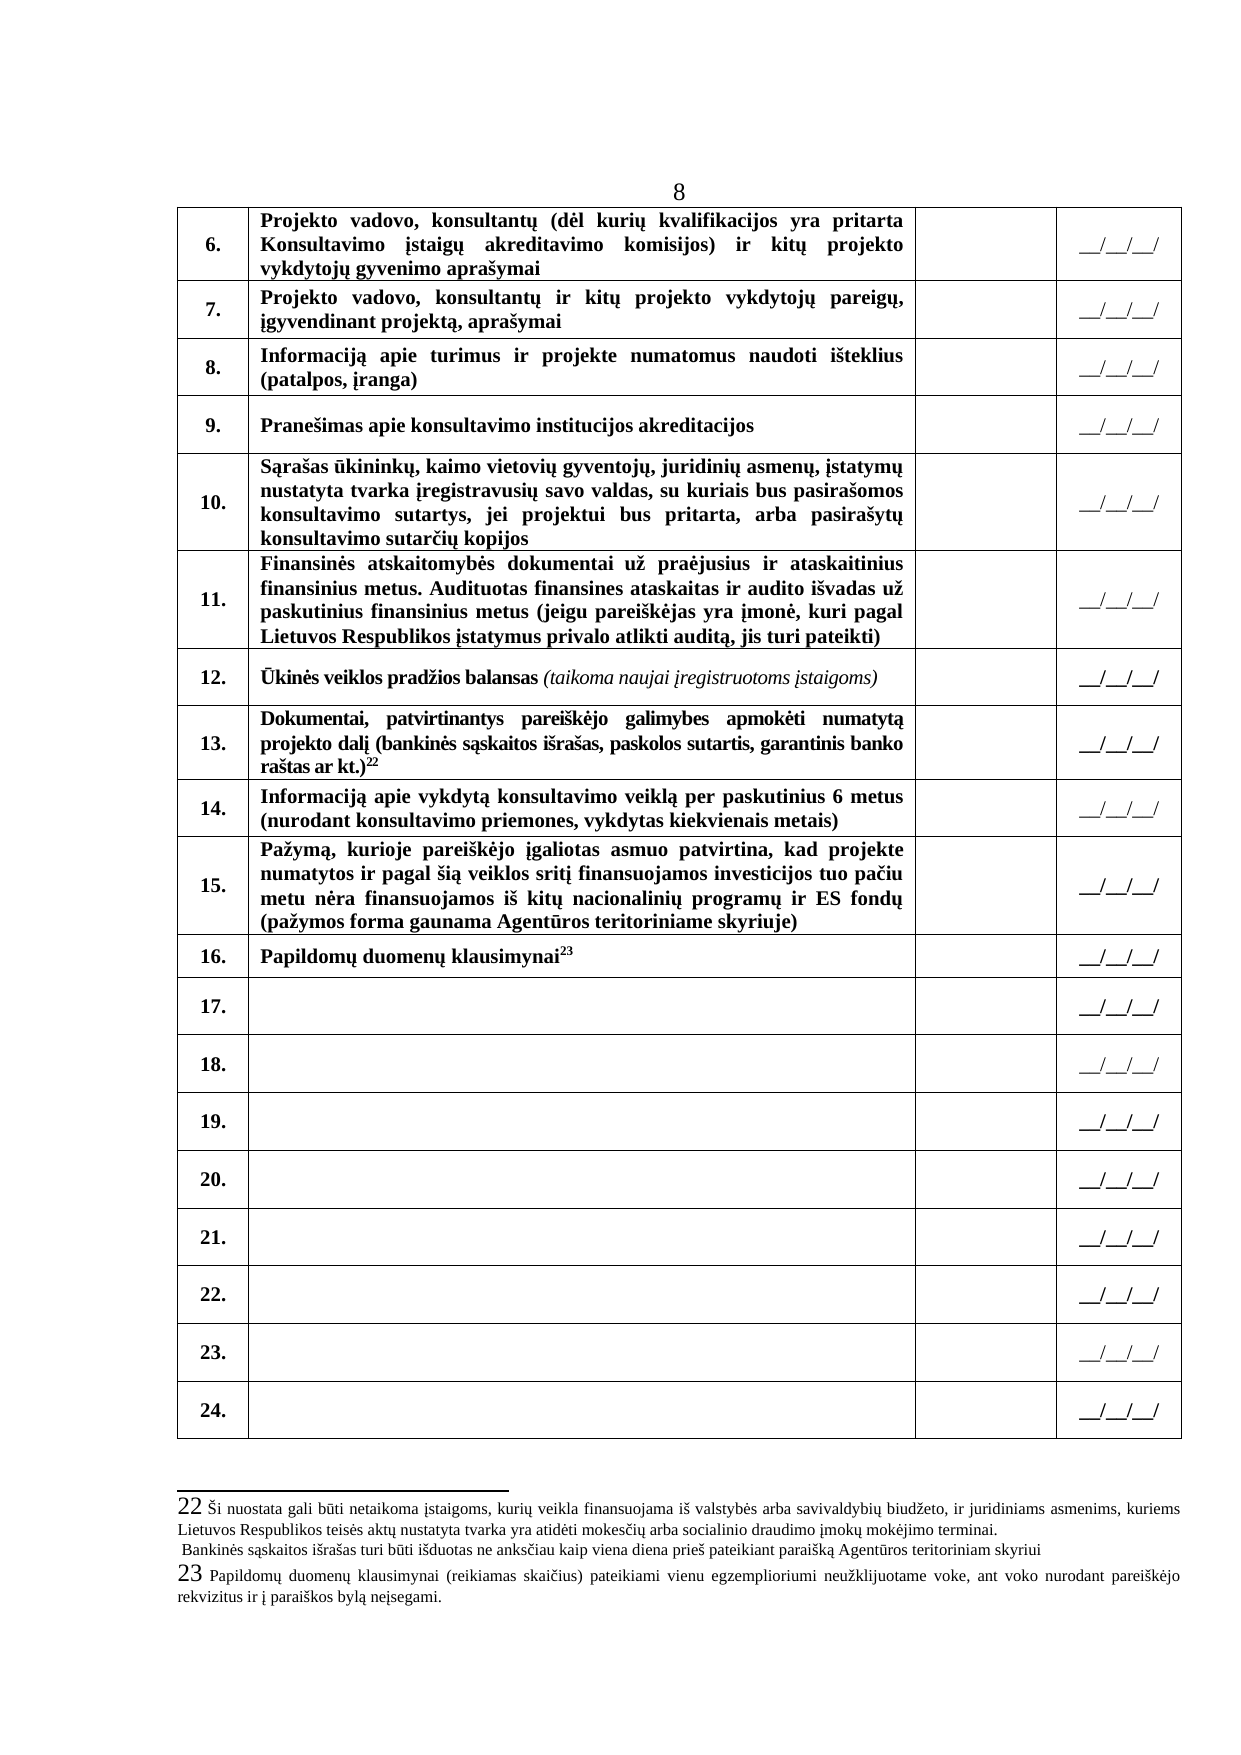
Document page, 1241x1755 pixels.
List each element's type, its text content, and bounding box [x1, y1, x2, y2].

table_cell [249, 1266, 915, 1323]
table_cell 22. [178, 1266, 248, 1323]
table_cell [249, 978, 915, 1034]
table_cell 12. [178, 649, 248, 705]
table_cell [249, 1035, 915, 1092]
table_cell __/__/__/ [1057, 935, 1181, 977]
table_cell [916, 935, 1056, 977]
table_cell [249, 1151, 915, 1207]
table_cell Informaciją apie turimus ir projekte numatomus naudoti išteklius (patalpos, įranga) [249, 339, 915, 395]
table_cell [249, 1093, 915, 1150]
table_cell [916, 1382, 1056, 1438]
table_cell [916, 706, 1056, 778]
table_cell __/__/__/ [1057, 551, 1181, 648]
table_cell [916, 1093, 1056, 1150]
table_cell Projekto vadovo, konsultantų ir kitų projekto vykdytojų pareigų, įgyvendinant projektą, aprašymai [249, 281, 915, 338]
table_cell Ūkinės veiklos pradžios balansas (taikoma naujai įregistruotoms įstaigoms) [249, 649, 915, 705]
table_cell [916, 396, 1056, 453]
table_cell [916, 1209, 1056, 1265]
table_cell Pažymą, kurioje pareiškėjo įgaliotas asmuo patvirtina, kad projekte numatytos ir pagal šią veiklos sritį finansuojamos investicijos tuo pačiu metu nėra finansuojamos iš kitų nacionalinių programų ir ES fondų (pažymos forma gaunama Agentūros teritoriniame skyriuje) [249, 837, 915, 933]
table_cell 19. [178, 1093, 248, 1150]
table_cell [916, 1266, 1056, 1323]
table_cell __/__/__/ [1057, 706, 1181, 778]
table_cell 11. [178, 551, 248, 648]
table_cell __/__/__/ [1057, 1093, 1181, 1150]
table_cell [916, 780, 1056, 836]
table_cell Projekto vadovo, konsultantų (dėl kurių kvalifikacijos yra pritarta Konsultavimo įstaigų akreditavimo komisijos) ir kitų projekto vykdytojų gyvenimo aprašymai [249, 208, 915, 280]
table_cell __/__/__/ [1057, 978, 1181, 1034]
table_cell 23. [178, 1324, 248, 1381]
table_cell __/__/__/ [1057, 208, 1181, 280]
table_cell 13. [178, 706, 248, 778]
table_cell [916, 837, 1056, 933]
table_cell [249, 1324, 915, 1381]
table_cell __/__/__/ [1057, 1382, 1181, 1438]
table_cell 18. [178, 1035, 248, 1092]
table_cell [916, 454, 1056, 550]
table_cell 24. [178, 1382, 248, 1438]
table_cell [916, 1324, 1056, 1381]
table_cell 16. [178, 935, 248, 977]
table_cell [916, 551, 1056, 648]
table_cell 15. [178, 837, 248, 933]
table_cell __/__/__/ [1057, 1266, 1181, 1323]
table_cell __/__/__/ [1057, 1151, 1181, 1207]
table_cell 14. [178, 780, 248, 836]
table_cell [916, 208, 1056, 280]
table_cell Informaciją apie vykdytą konsultavimo veiklą per paskutinius 6 metus (nurodant konsultavimo priemones, vykdytas kiekvienais metais) [249, 780, 915, 836]
table_cell Sąrašas ūkininkų, kaimo vietovių gyventojų, juridinių asmenų, įstatymų nustatyta tvarka įregistravusių savo valdas, su kuriais bus pasirašomos konsultavimo sutartys, jei projektui bus pritarta, arba pasirašytų konsultavimo sutarčių kopijos [249, 454, 915, 550]
table_cell __/__/__/ [1057, 780, 1181, 836]
table_cell 21. [178, 1209, 248, 1265]
table_cell Pranešimas apie konsultavimo institucijos akreditacijos [249, 396, 915, 453]
table_cell Dokumentai, patvirtinantys pareiškėjo galimybes apmokėti numatytą projekto dalį (bankinės sąskaitos išrašas, paskolos sutartis, garantinis banko raštas ar kt.) [249, 706, 915, 778]
table_cell __/__/__/ [1057, 1035, 1181, 1092]
table_cell __/__/__/ [1057, 837, 1181, 933]
table_cell 10. [178, 454, 248, 550]
table_cell Finansinės atskaitomybės dokumentai už praėjusius ir ataskaitinius finansinius metus. Audituotas finansines ataskaitas ir audito išvadas už paskutinius finansinius metus (jeigu pareiškėjas yra įmonė, kuri pagal Lietuvos Respublikos įstatymus privalo atlikti auditą, jis turi pateikti) [249, 551, 915, 648]
table_cell 7. [178, 281, 248, 338]
table_cell [249, 1382, 915, 1438]
table_cell [916, 978, 1056, 1034]
table_cell 17. [178, 978, 248, 1034]
table_cell Papildomų duomenų klausimynai [249, 935, 915, 977]
table_cell [916, 1035, 1056, 1092]
table_cell __/__/__/ [1057, 454, 1181, 550]
table_cell [249, 1209, 915, 1265]
table_cell __/__/__/ [1057, 1209, 1181, 1265]
table_cell __/__/__/ [1057, 649, 1181, 705]
table_cell __/__/__/ [1057, 339, 1181, 395]
table_cell [916, 281, 1056, 338]
table_cell __/__/__/ [1057, 281, 1181, 338]
table_cell __/__/__/ [1057, 396, 1181, 453]
table_cell 6. [178, 208, 248, 280]
table_cell __/__/__/ [1057, 1324, 1181, 1381]
table_cell 8. [178, 339, 248, 395]
table_cell [916, 1151, 1056, 1207]
table_cell [916, 339, 1056, 395]
table_cell [916, 649, 1056, 705]
table_cell 20. [178, 1151, 248, 1207]
table_cell 9. [178, 396, 248, 453]
